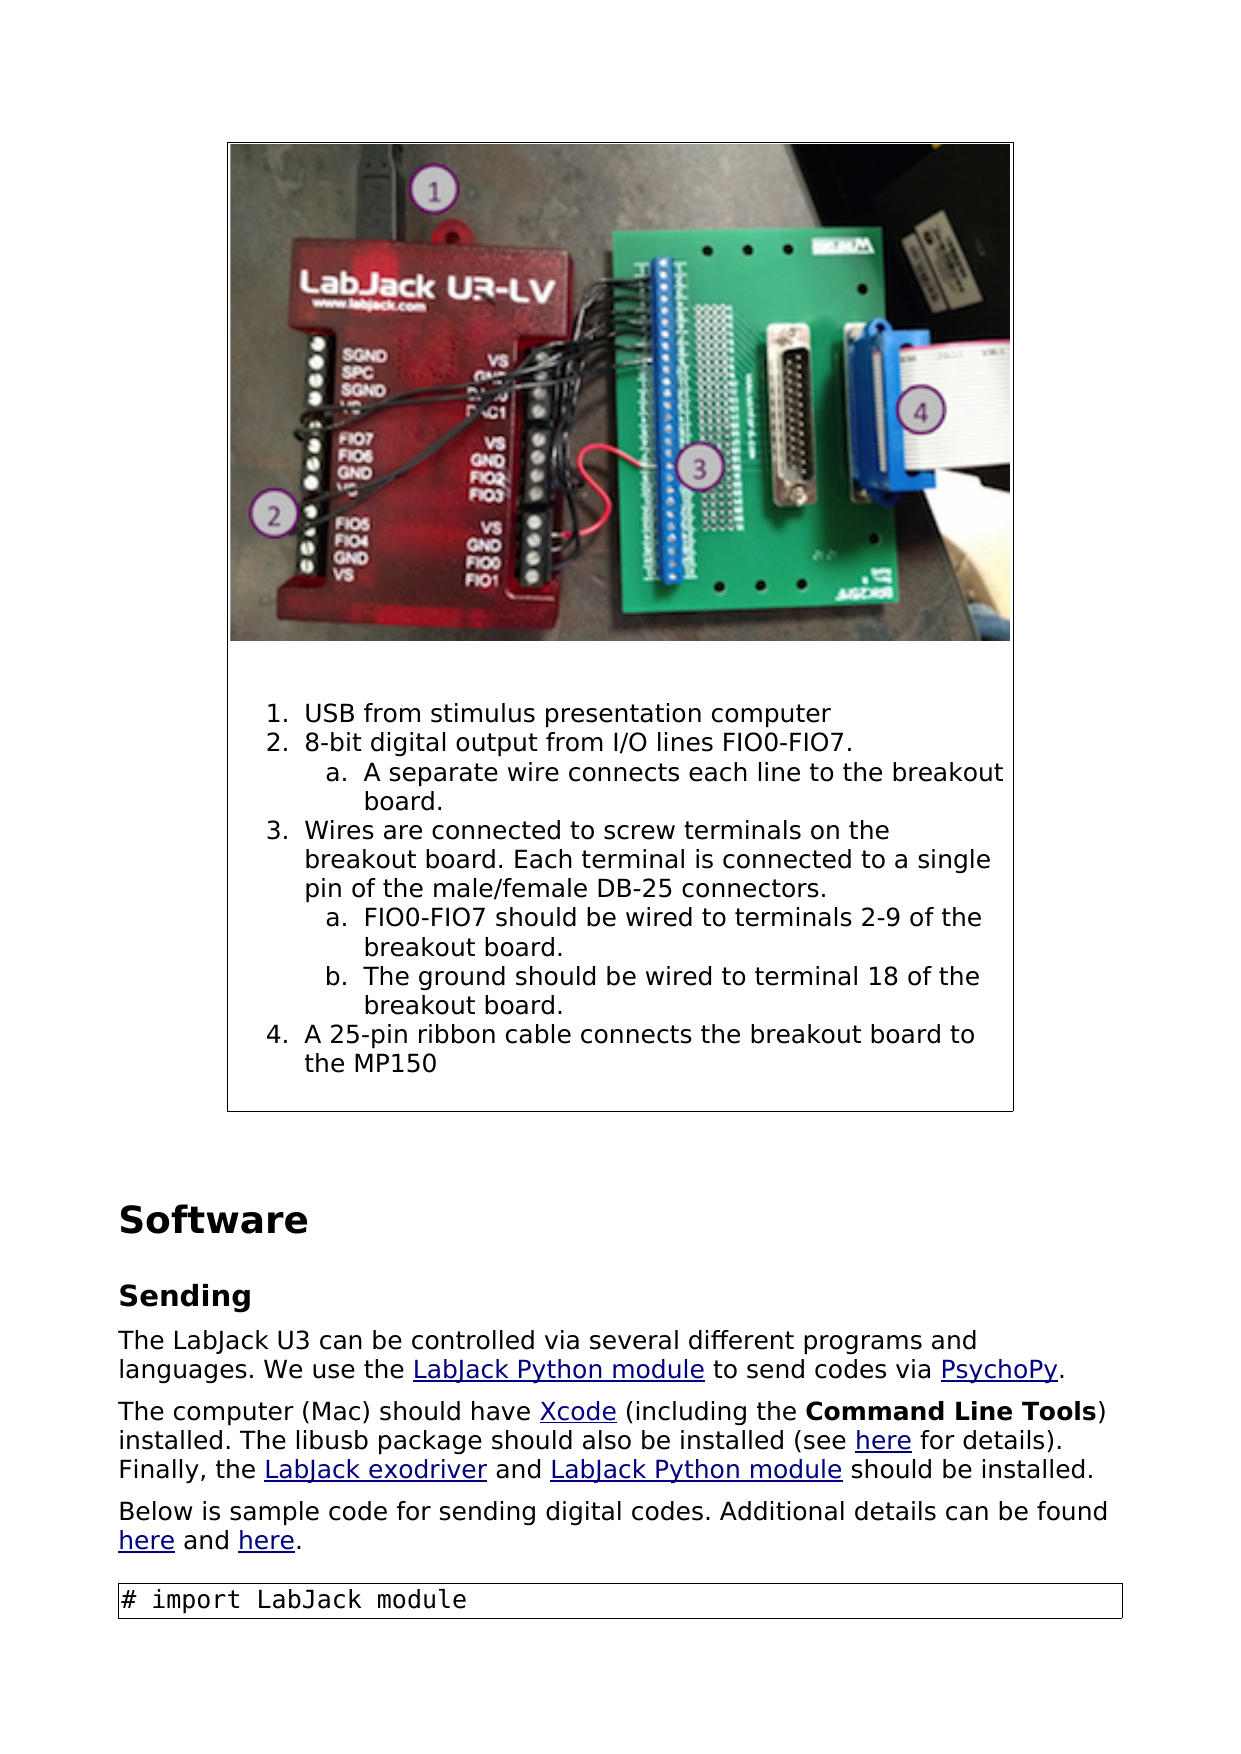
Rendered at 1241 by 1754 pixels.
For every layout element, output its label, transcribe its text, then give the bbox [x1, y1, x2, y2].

subtitle Software [118, 1198, 1122, 1242]
picture [230, 144, 1010, 641]
text The computer (Mac) should have Xcode (including the Command Line Tools) installed. The libusb package should also be installed (see here for details). Finally, the LabJack exodriver and LabJack Python module should be installed. [118, 1397, 1122, 1484]
text The LabJack U3 can be controlled via several different programs and languages. We use the LabJack Python module to send codes via PsychoPy. [118, 1326, 1122, 1384]
table_header USB from stimulus presentation computer 8-bit digital output from I/O lines FIO0-FIO7. A separate wire connects each line to the breakout board. Wires are connected to screw terminals on the breakout board. Each terminal is connected to a single pin of the male/female DB-25 connectors. FIO0-FIO7 should be wired to terminals 2-9 of the breakout board. The ground should be wired to terminal 18 of the breakout board. A 25-pin ribbon cable connects the breakout board to the MP150 [228, 143, 1013, 1111]
table_header # import LabJack module [119, 1584, 1122, 1618]
subtitle Sending [118, 1279, 1122, 1313]
text Below is sample code for sending digital codes. Additional details can be found here and here. [118, 1497, 1122, 1555]
